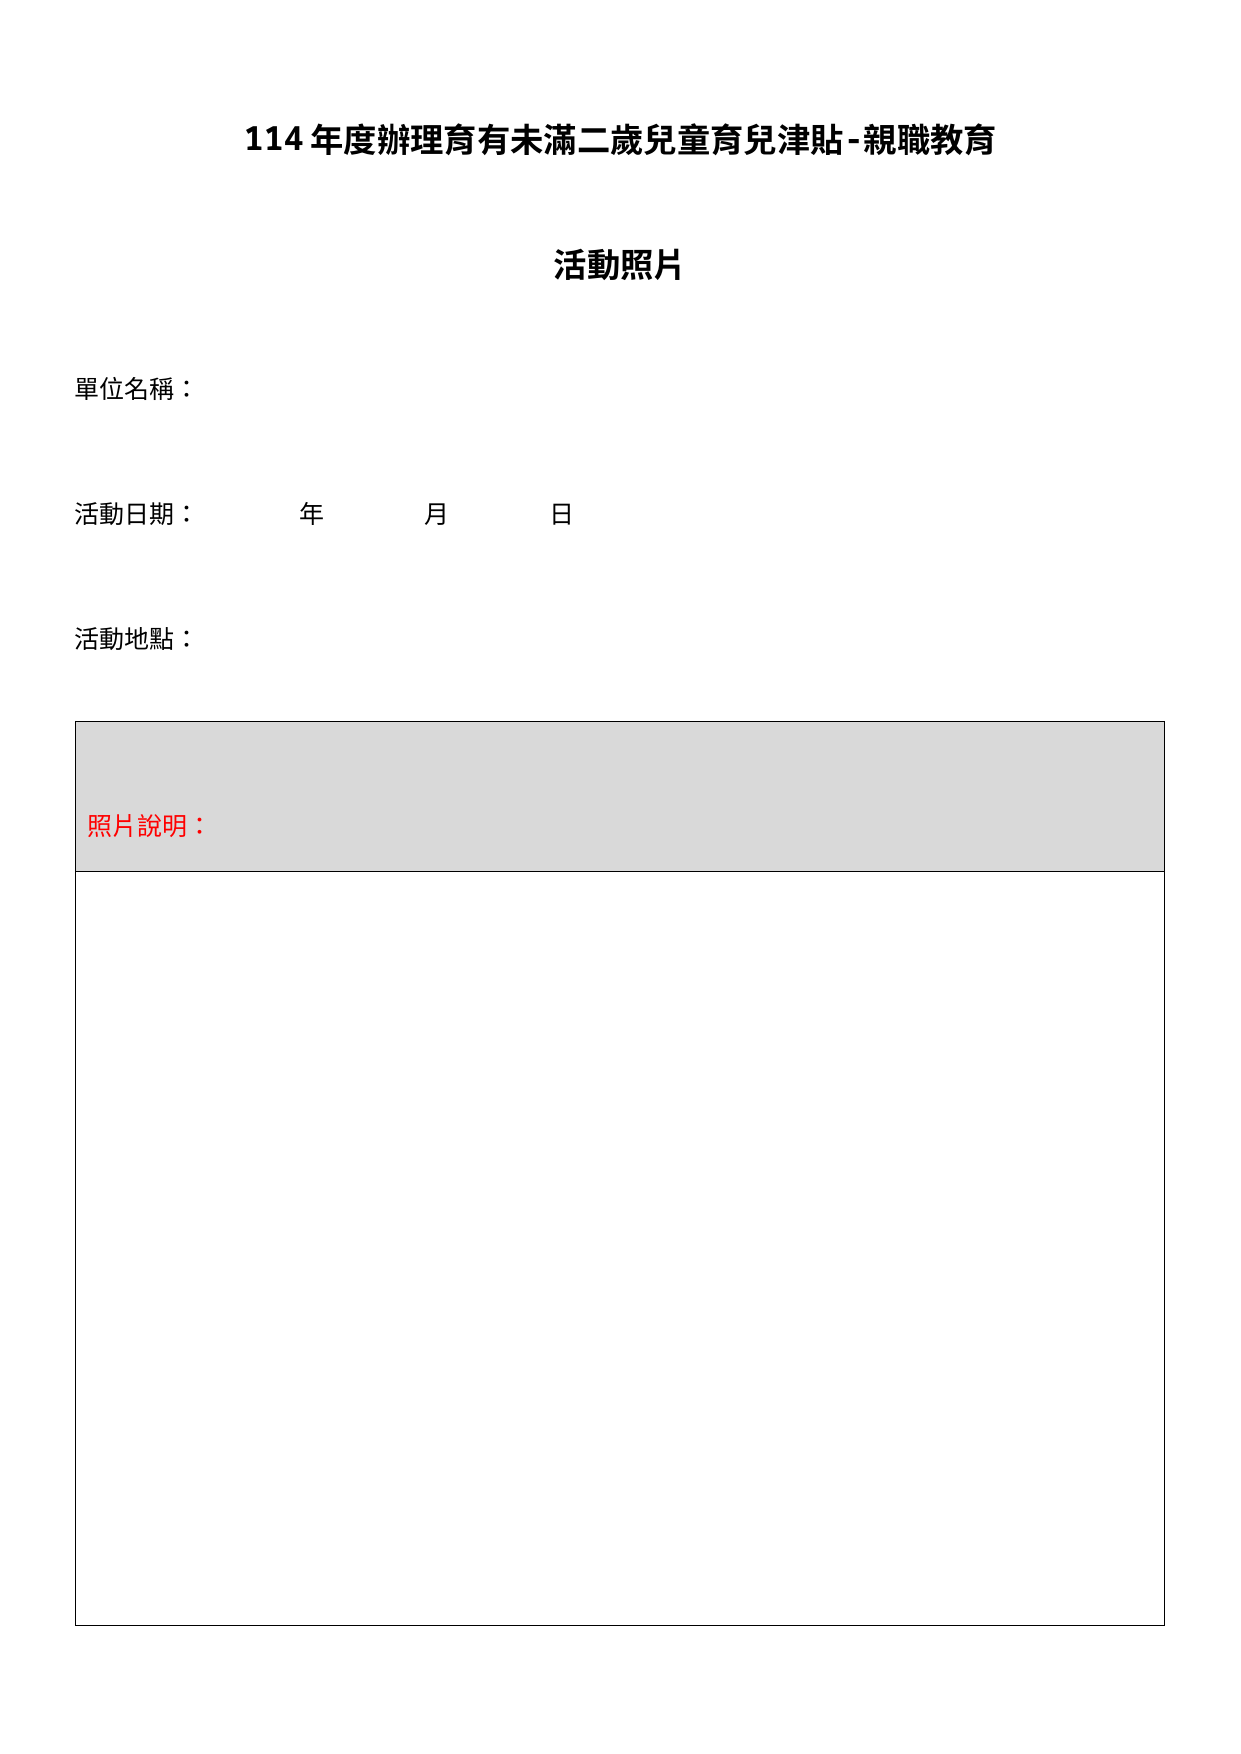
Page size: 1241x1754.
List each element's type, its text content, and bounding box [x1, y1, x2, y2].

text 活動地點： [74, 596, 1122, 658]
text 活動日期： 年 月 日 [74, 471, 1122, 533]
text 單位名稱： [74, 346, 1122, 408]
table_header 照片說明： [76, 722, 1164, 871]
table_cell [76, 872, 1164, 1624]
text 活動照片 [118, 221, 1122, 283]
text 114年度辦理育有未滿二歲兒童育兒津貼-親職教育 [118, 96, 1122, 158]
